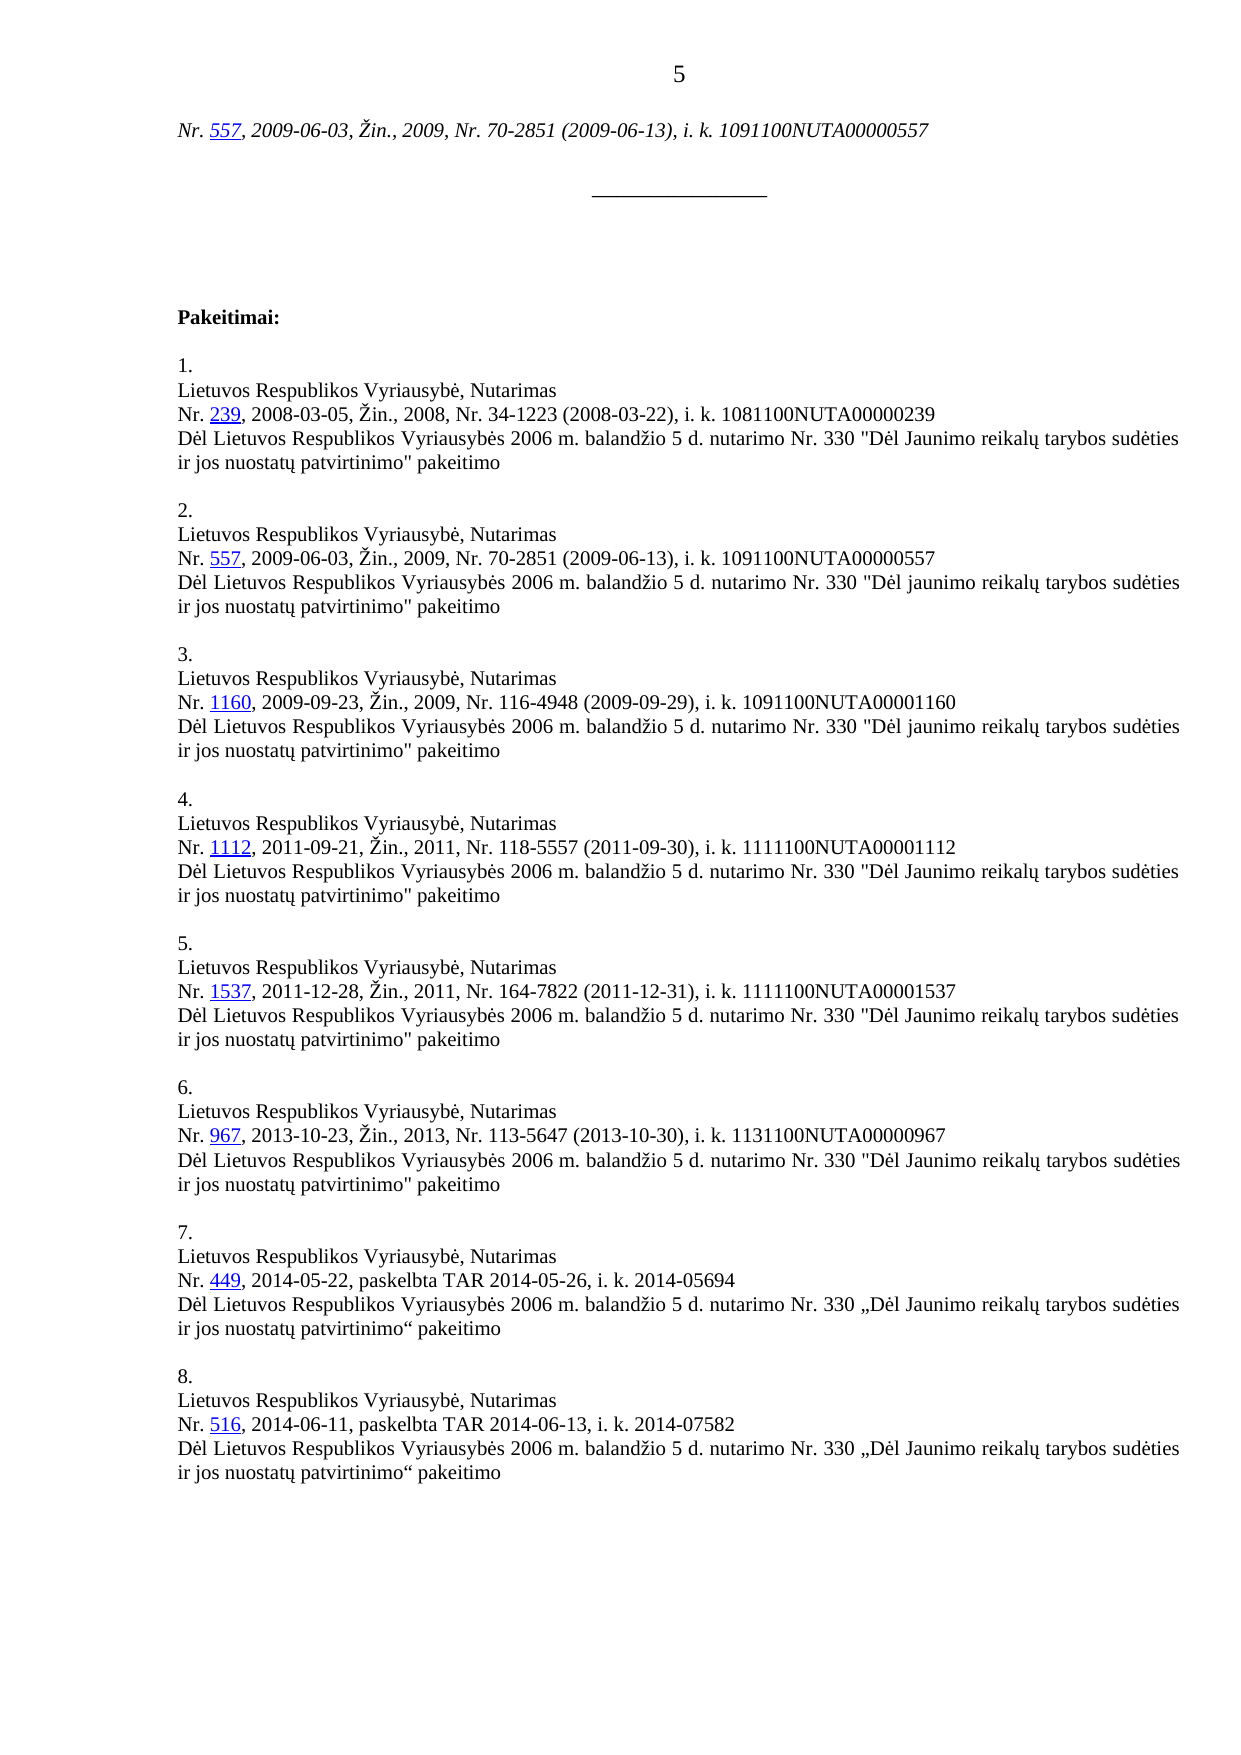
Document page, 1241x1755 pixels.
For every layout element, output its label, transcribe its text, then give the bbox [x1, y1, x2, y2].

text Nr. 449, 2014-05-22, paskelbta TAR 2014-05-26, i. k. 2014-05694 [177, 1268, 1181, 1292]
text Lietuvos Respublikos Vyriausybė, Nutarimas [177, 1099, 1181, 1123]
text 1. [177, 353, 1181, 377]
text Dėl Lietuvos Respublikos Vyriausybės 2006 m. balandžio 5 d. nutarimo Nr. 330 „Dėl Jaunimo reikalų tarybos sudėties ir jos nuostatų patvirtinimo“ pakeitimo [177, 1436, 1181, 1484]
text Nr. 557, 2009-06-03, Žin., 2009, Nr. 70-2851 (2009-06-13), i. k. 1091100NUTA00000557 [177, 118, 1181, 142]
text 2. [177, 498, 1181, 522]
text Nr. 1537, 2011-12-28, Žin., 2011, Nr. 164-7822 (2011-12-31), i. k. 1111100NUTA00001537 [177, 979, 1181, 1003]
text Dėl Lietuvos Respublikos Vyriausybės 2006 m. balandžio 5 d. nutarimo Nr. 330 "Dėl Jaunimo reikalų tarybos sudėties ir jos nuostatų patvirtinimo" pakeitimo [177, 859, 1181, 907]
text Dėl Lietuvos Respublikos Vyriausybės 2006 m. balandžio 5 d. nutarimo Nr. 330 "Dėl jaunimo reikalų tarybos sudėties ir jos nuostatų patvirtinimo" pakeitimo [177, 570, 1181, 618]
text Dėl Lietuvos Respublikos Vyriausybės 2006 m. balandžio 5 d. nutarimo Nr. 330 "Dėl Jaunimo reikalų tarybos sudėties ir jos nuostatų patvirtinimo" pakeitimo [177, 1003, 1181, 1051]
text 5. [177, 931, 1181, 955]
text Nr. 1112, 2011-09-21, Žin., 2011, Nr. 118-5557 (2011-09-30), i. k. 1111100NUTA00001112 [177, 835, 1181, 859]
text Nr. 557, 2009-06-03, Žin., 2009, Nr. 70-2851 (2009-06-13), i. k. 1091100NUTA00000557 [177, 546, 1181, 570]
text Nr. 967, 2013-10-23, Žin., 2013, Nr. 113-5647 (2013-10-30), i. k. 1131100NUTA00000967 [177, 1123, 1181, 1147]
text ______________ [177, 171, 1181, 200]
text 7. [177, 1220, 1181, 1244]
text 4. [177, 787, 1181, 811]
text Dėl Lietuvos Respublikos Vyriausybės 2006 m. balandžio 5 d. nutarimo Nr. 330 "Dėl Jaunimo reikalų tarybos sudėties ir jos nuostatų patvirtinimo" pakeitimo [177, 426, 1181, 474]
text Nr. 1160, 2009-09-23, Žin., 2009, Nr. 116-4948 (2009-09-29), i. k. 1091100NUTA00001160 [177, 690, 1181, 714]
text Lietuvos Respublikos Vyriausybė, Nutarimas [177, 1244, 1181, 1268]
text Lietuvos Respublikos Vyriausybė, Nutarimas [177, 1388, 1181, 1412]
text Nr. 239, 2008-03-05, Žin., 2008, Nr. 34-1223 (2008-03-22), i. k. 1081100NUTA00000239 [177, 402, 1181, 426]
text Lietuvos Respublikos Vyriausybė, Nutarimas [177, 522, 1181, 546]
text Lietuvos Respublikos Vyriausybė, Nutarimas [177, 955, 1181, 979]
text 8. [177, 1364, 1181, 1388]
text Dėl Lietuvos Respublikos Vyriausybės 2006 m. balandžio 5 d. nutarimo Nr. 330 "Dėl Jaunimo reikalų tarybos sudėties ir jos nuostatų patvirtinimo" pakeitimo [177, 1147, 1181, 1196]
text Lietuvos Respublikos Vyriausybė, Nutarimas [177, 811, 1181, 835]
text 3. [177, 642, 1181, 666]
text Dėl Lietuvos Respublikos Vyriausybės 2006 m. balandžio 5 d. nutarimo Nr. 330 "Dėl jaunimo reikalų tarybos sudėties ir jos nuostatų patvirtinimo" pakeitimo [177, 714, 1181, 762]
text 6. [177, 1075, 1181, 1099]
text Pakeitimai: [177, 305, 1181, 329]
text Nr. 516, 2014-06-11, paskelbta TAR 2014-06-13, i. k. 2014-07582 [177, 1412, 1181, 1436]
text Lietuvos Respublikos Vyriausybė, Nutarimas [177, 377, 1181, 402]
text Dėl Lietuvos Respublikos Vyriausybės 2006 m. balandžio 5 d. nutarimo Nr. 330 „Dėl Jaunimo reikalų tarybos sudėties ir jos nuostatų patvirtinimo“ pakeitimo [177, 1292, 1181, 1340]
text Lietuvos Respublikos Vyriausybė, Nutarimas [177, 666, 1181, 690]
